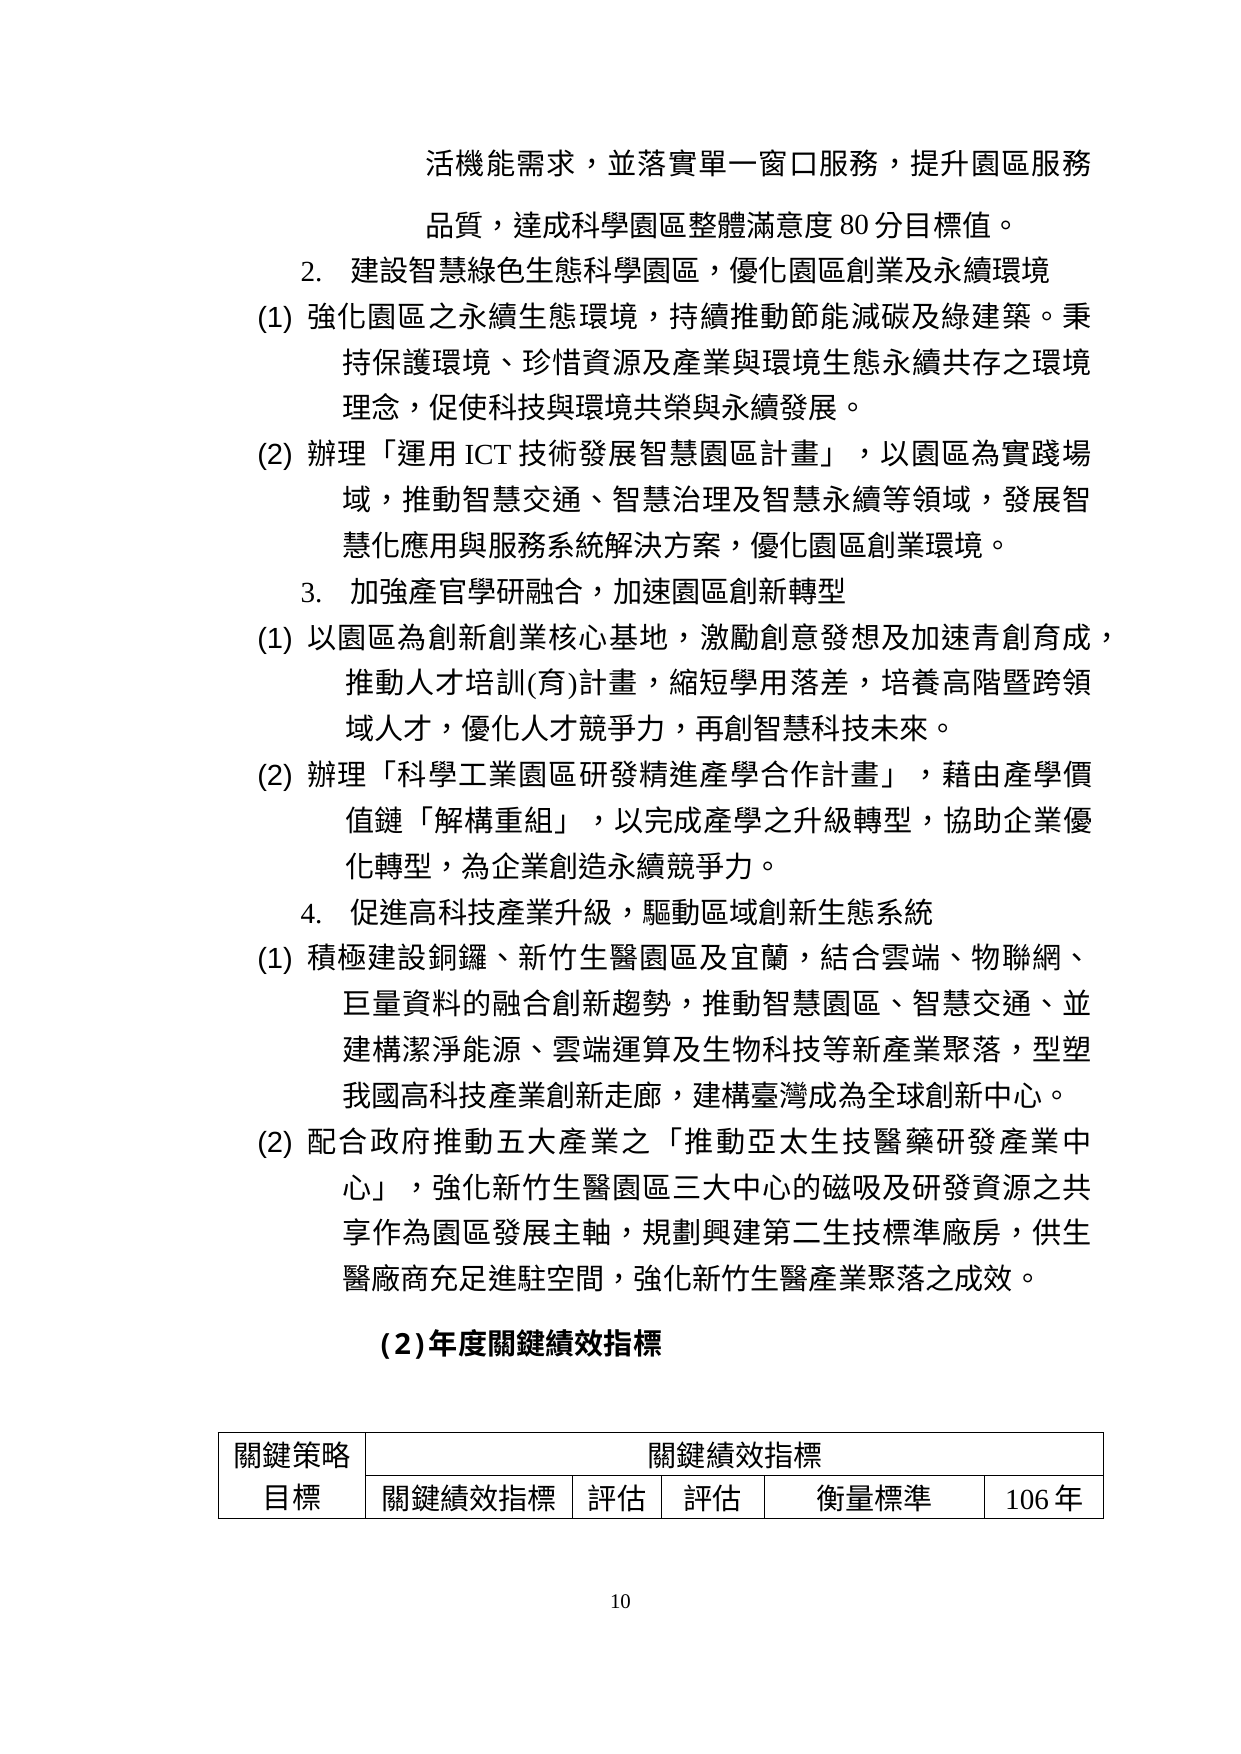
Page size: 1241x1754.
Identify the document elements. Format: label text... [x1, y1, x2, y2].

list 辦理「科學工業園區研發精進產學合作計畫」，藉由產學價值鏈「解構重組」，以完成產學之升級轉型，協助企業優化轉型，為企業創造永續競爭力。 [257, 749, 1092, 886]
list 積極建設銅鑼、新竹生醫園區及宜蘭，結合雲端、物聯網、巨量資料的融合創新趨勢，推動智慧園區、智慧交通、並建構潔淨能源、雲端運算及生物科技等新產業聚落，型塑我國高科技產業創新走廊，建構臺灣成為全球創新中心。 [257, 932, 1092, 1116]
list 活機能需求，並落實單一窗口服務，提升園區服務品質，達成科學園區整體滿意度80分目標值。 [340, 120, 1092, 245]
list 加強產官學研融合，加速園區創新轉型 [300, 566, 1092, 611]
list 建設智慧綠色生態科學園區，優化園區創業及永續環境 [300, 245, 1092, 291]
list 促進高科技產業升級，驅動區域創新生態系統 [300, 886, 1092, 932]
list 辦理「運用ICT技術發展智慧園區計畫」，以園區為實踐場域，推動智慧交通、智慧治理及智慧永續等領域，發展智慧化應用與服務系統解決方案，優化園區創業環境。 [257, 428, 1092, 566]
table_cell 衡量標準 [765, 1476, 984, 1518]
table_header 關鍵策略目標 [219, 1433, 365, 1518]
table_header 關鍵績效指標 [366, 1433, 1103, 1475]
list 配合政府推動五大產業之「推動亞太生技醫藥研發產業中心」，強化新竹生醫園區三大中心的磁吸及研發資源之共享作為園區發展主軸，規劃興建第二生技標準廠房，供生醫廠商充足進駐空間，強化新竹生醫產業聚落之成效。 [257, 1116, 1092, 1299]
table_cell 106年 [985, 1476, 1103, 1518]
table_cell 評估 [573, 1476, 661, 1518]
list 年度關鍵績效指標 [169, 1318, 1092, 1363]
table_cell 關鍵績效指標 [366, 1476, 572, 1518]
table_cell 評估 [662, 1476, 764, 1518]
list 強化園區之永續生態環境，持續推動節能減碳及綠建築。秉持保護環境、珍惜資源及產業與環境生態永續共存之環境理念，促使科技與環境共榮與永續發展。 [257, 291, 1092, 428]
list 以園區為創新創業核心基地，激勵創意發想及加速青創育成，推動人才培訓(育)計畫，縮短學用落差，培養高階暨跨領域人才，優化人才競爭力，再創智慧科技未來。 [257, 611, 1092, 749]
